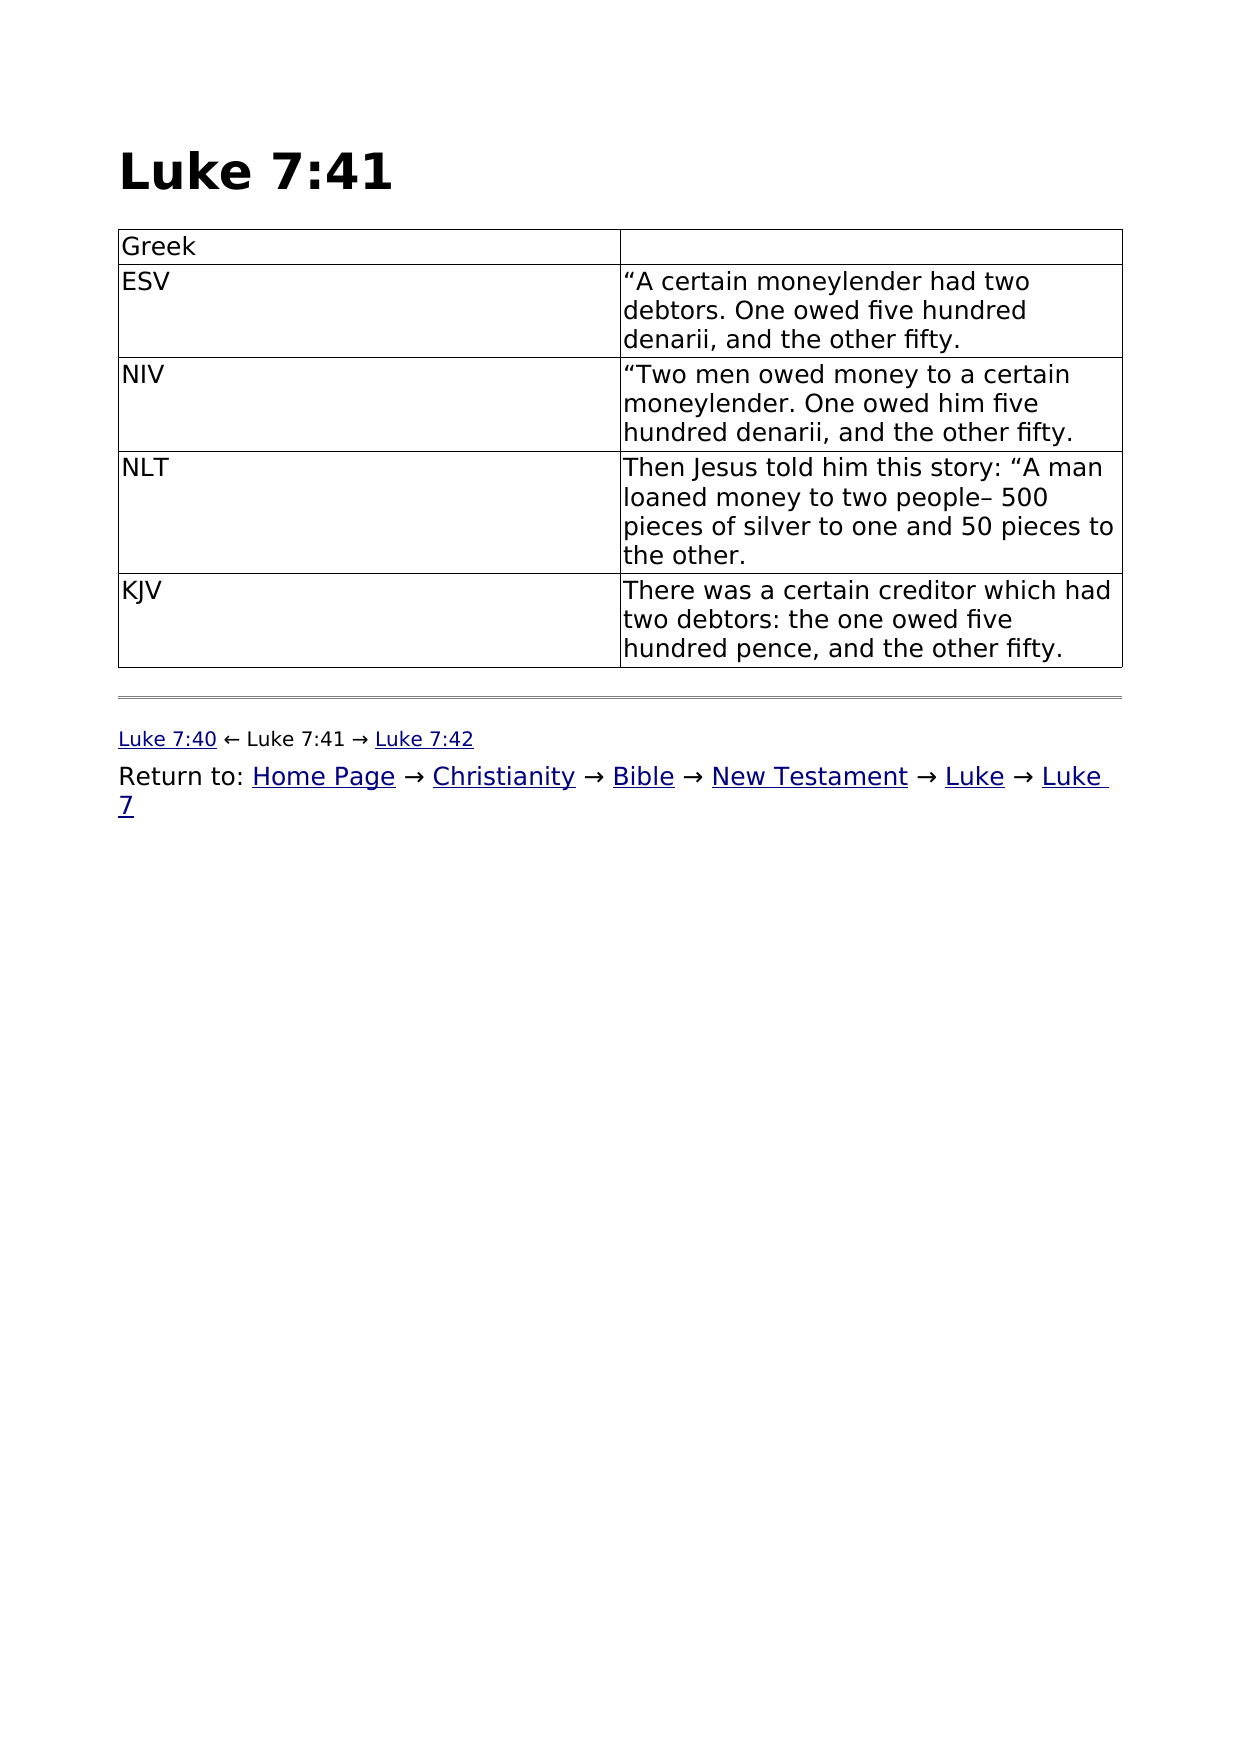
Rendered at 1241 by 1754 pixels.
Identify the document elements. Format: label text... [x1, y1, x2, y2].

table_cell Then Jesus told him this story: “A man loaned money to two people– 500 pieces of silver to one and 50 pieces to the other. [621, 452, 1122, 573]
text Luke 7:40 ← Luke 7:41 → Luke 7:42 [118, 728, 1122, 762]
table_header Greek [119, 230, 620, 264]
table_header [621, 230, 1122, 264]
table_cell “A certain moneylender had two debtors. One owed five hundred denarii, and the other fifty. [621, 265, 1122, 357]
table_cell ESV [119, 265, 620, 357]
table_cell NLT [119, 452, 620, 573]
table_cell There was a certain creditor which had two debtors: the one owed five hundred pence, and the other fifty. [621, 574, 1122, 667]
subtitle Luke 7:41 [118, 143, 1122, 201]
table_cell “Two men owed money to a certain moneylender. One owed him five hundred denarii, and the other fifty. [621, 358, 1122, 451]
table_cell KJV [119, 574, 620, 667]
table_cell NIV [119, 358, 620, 451]
text Return to: Home Page → Christianity → Bible → New Testament → Luke → Luke 7 [118, 762, 1122, 820]
